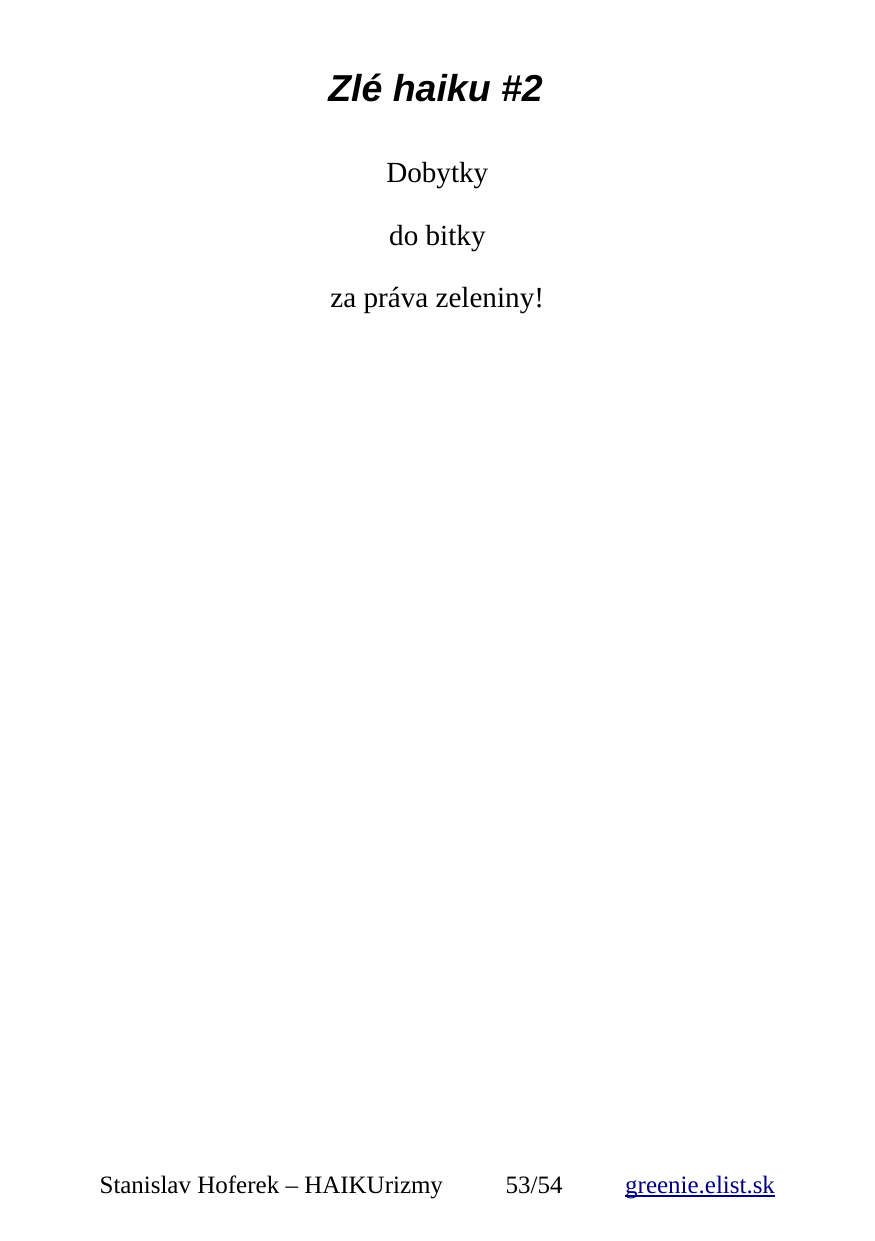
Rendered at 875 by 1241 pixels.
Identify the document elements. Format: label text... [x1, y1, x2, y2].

text za práva zeleniny! [41, 280, 833, 313]
subtitle Zlé haiku #2 [41, 66, 833, 109]
text Dobytky [41, 156, 833, 189]
text do bitky [41, 218, 833, 251]
